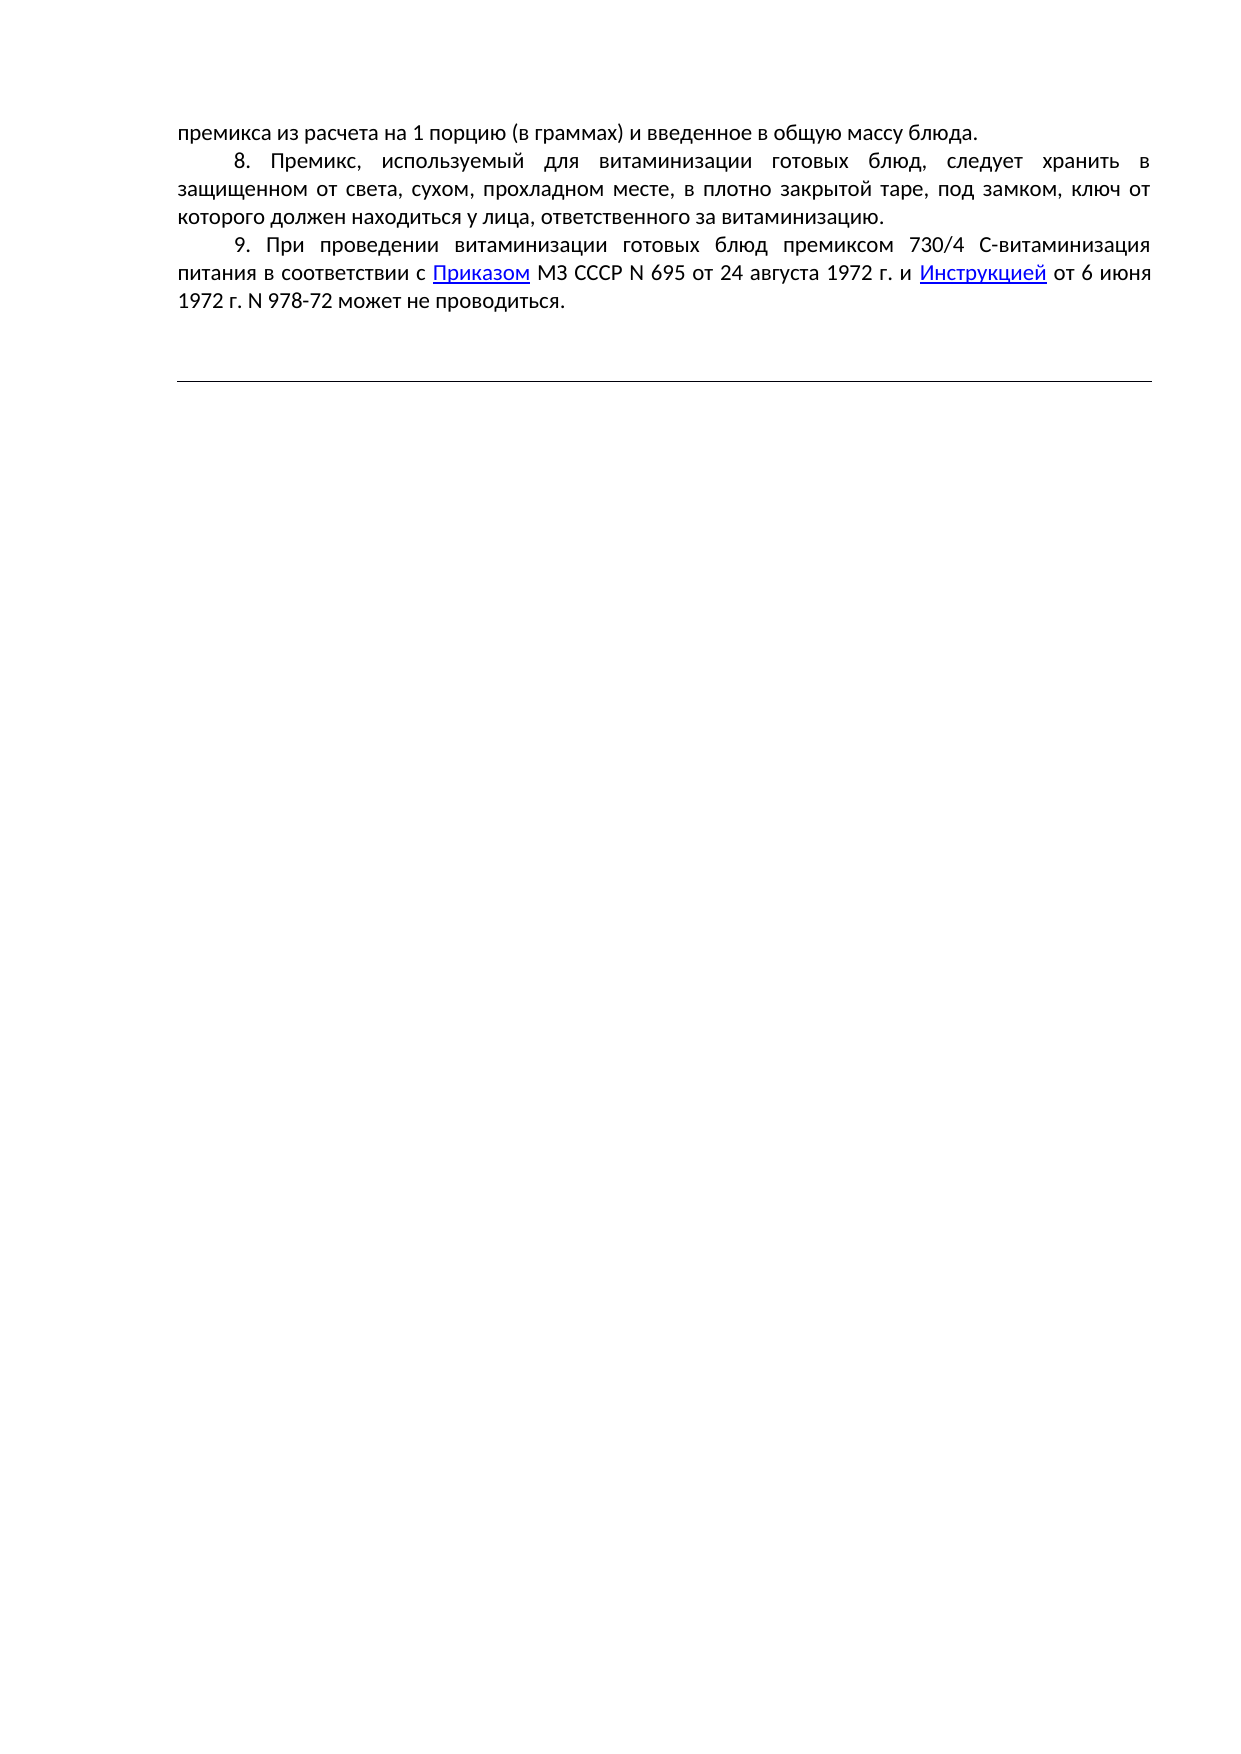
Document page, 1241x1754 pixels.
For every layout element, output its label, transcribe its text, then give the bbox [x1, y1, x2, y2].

text 8. Премикс, используемый для витаминизации готовых блюд, следует хранить в защищенном от света, сухом, прохладном месте, в плотно закрытой таре, под замком, ключ от которого должен находиться у лица, ответственного за витаминизацию. [177, 146, 1152, 230]
text премикса из расчета на 1 порцию (в граммах) и введенное в общую массу блюда. [177, 118, 1152, 146]
text 9. При проведении витаминизации готовых блюд премиксом 730/4 С-витаминизация питания в соответствии с Приказом МЗ СССР N 695 от 24 августа 1972 г. и Инструкцией от 6 июня 1972 г. N 978-72 может не проводиться. [177, 230, 1152, 314]
